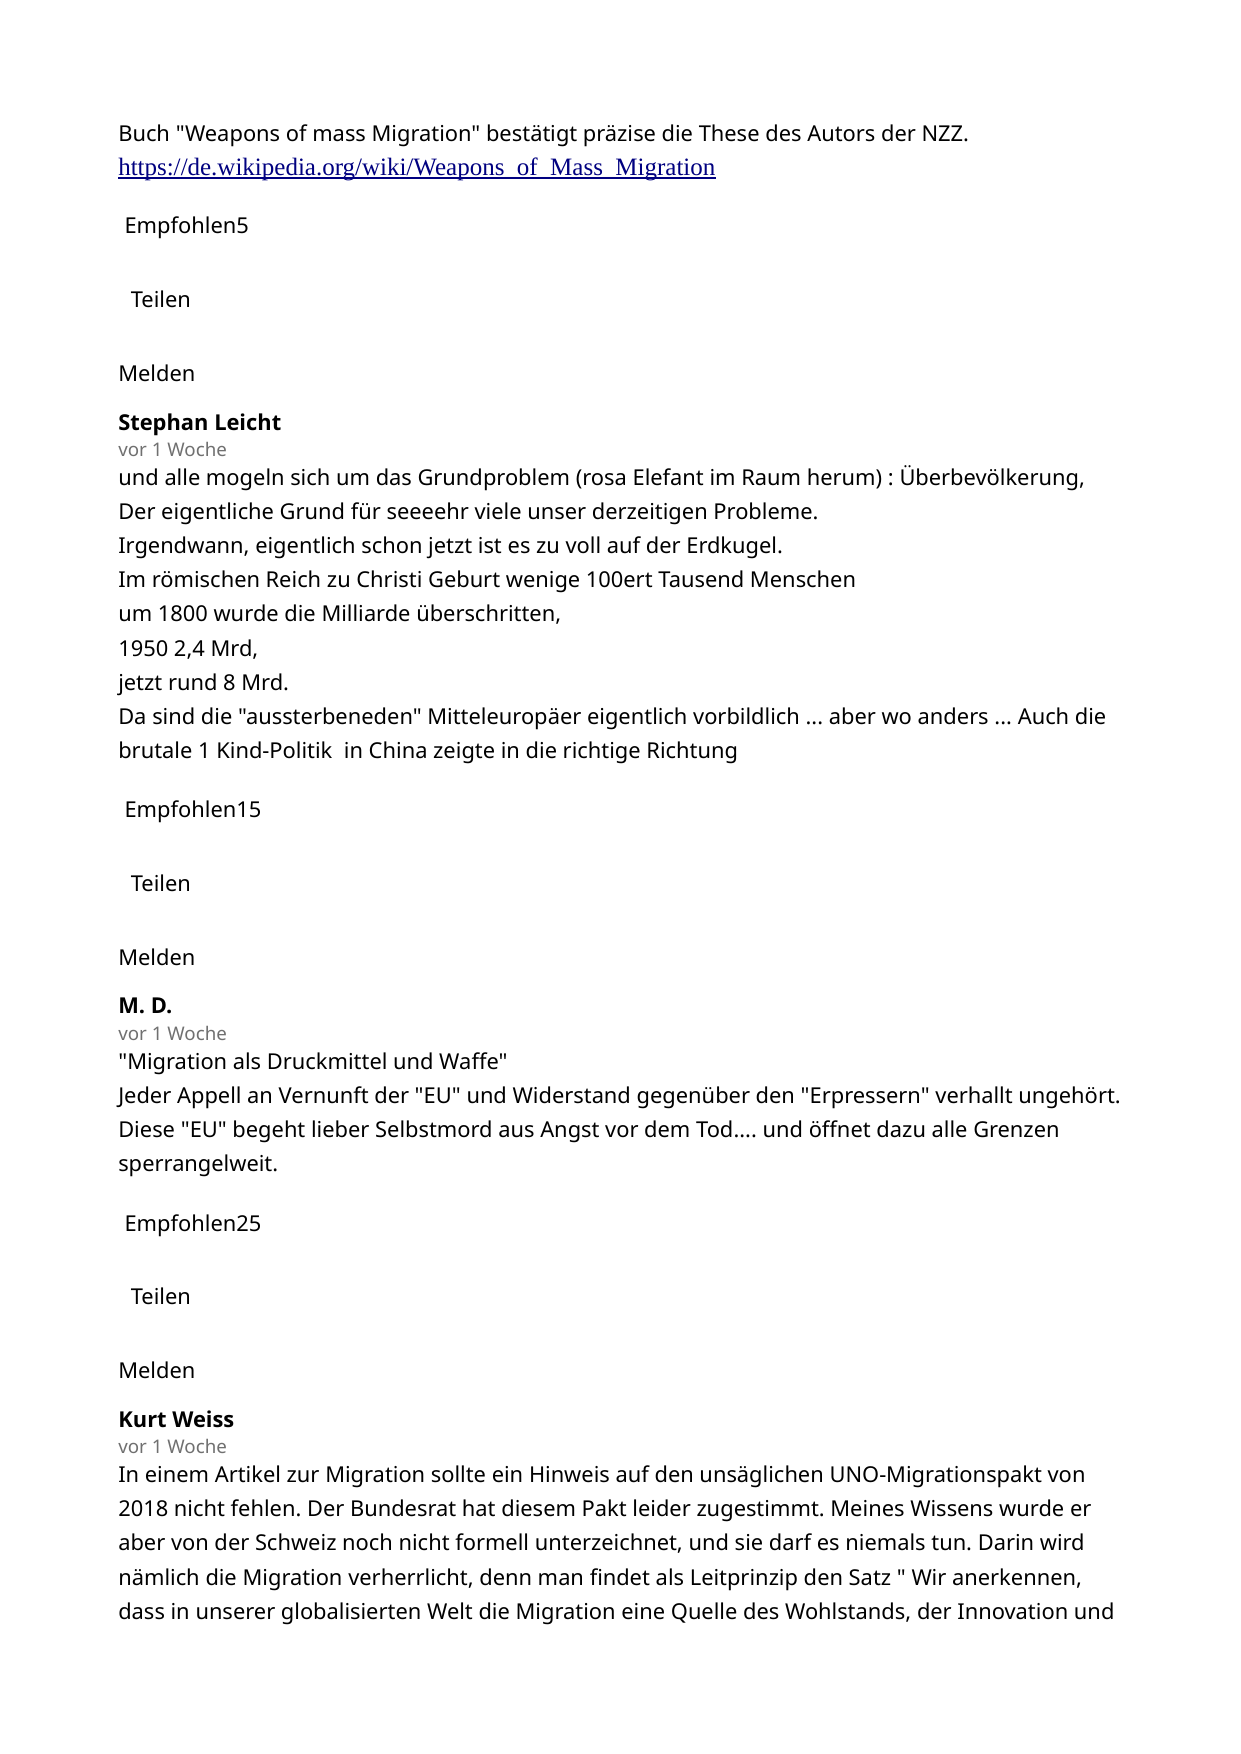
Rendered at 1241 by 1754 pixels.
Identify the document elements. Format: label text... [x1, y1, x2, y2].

text In einem Artikel zur Migration sollte ein Hinweis auf den unsäglichen UNO-Migrationspakt von 2018 nicht fehlen. Der Bundesrat hat diesem Pakt leider zugestimmt. Meines Wissens wurde er aber von der Schweiz noch nicht formell unterzeichnet, und sie darf es niemals tun. Darin wird nämlich die Migration verherrlicht, denn man findet als Leitprinzip den Satz " Wir anerkennen, dass in unserer globalisierten Welt die Migration eine Quelle des Wohlstands, der Innovation und [118, 1459, 1122, 1626]
text und alle mogeln sich um das Grundproblem (rosa Elefant im Raum herum) : Überbevölkerung, Der eigentliche Grund für seeeehr viele unser derzeitigen Probleme. Irgendwann, eigentlich schon jetzt ist es zu voll auf der Erdkugel. Im römischen Reich zu Christi Geburt wenige 100ert Tausend Menschen um 1800 wurde die Milliarde überschritten, 1950 2,4 Mrd, jetzt rund 8 Mrd. Da sind die "aussterbeneden" Mitteleuropäer eigentlich vorbildlich ... aber wo anders ... Auch die brutale 1 Kind-Politik in China zeigte in die richtige Richtung [118, 462, 1122, 765]
text "Migration als Druckmittel und Waffe" Jeder Appell an Vernunft der "EU" und Widerstand gegenüber den "Erpressern" verhallt ungehört. Diese "EU" begeht lieber Selbstmord aus Angst vor dem Tod.... und öffnet dazu alle Grenzen sperrangelweit. [118, 1046, 1122, 1178]
text Empfohlen25 [124, 1207, 1122, 1237]
text Stephan Leicht [118, 406, 1109, 436]
text Melden [118, 942, 1122, 972]
text vor 1 Woche [118, 1020, 1122, 1046]
text Empfohlen5 [124, 210, 1122, 240]
text Melden [118, 1355, 1122, 1385]
text vor 1 Woche [118, 1433, 1122, 1459]
text vor 1 Woche [118, 436, 1122, 462]
text Kurt Weiss [118, 1404, 1109, 1433]
text Teilen [131, 284, 1122, 314]
text M. D. [118, 991, 1109, 1020]
text Buch "Weapons of mass Migration" bestätigt präzise die These des Autors der NZZ. https://de.wikipedia.org/wiki/Weapons_of_Mass_Migration [118, 118, 1122, 181]
text Teilen [131, 868, 1122, 898]
text Melden [118, 358, 1122, 387]
text Teilen [131, 1281, 1122, 1311]
text Empfohlen15 [124, 794, 1122, 824]
